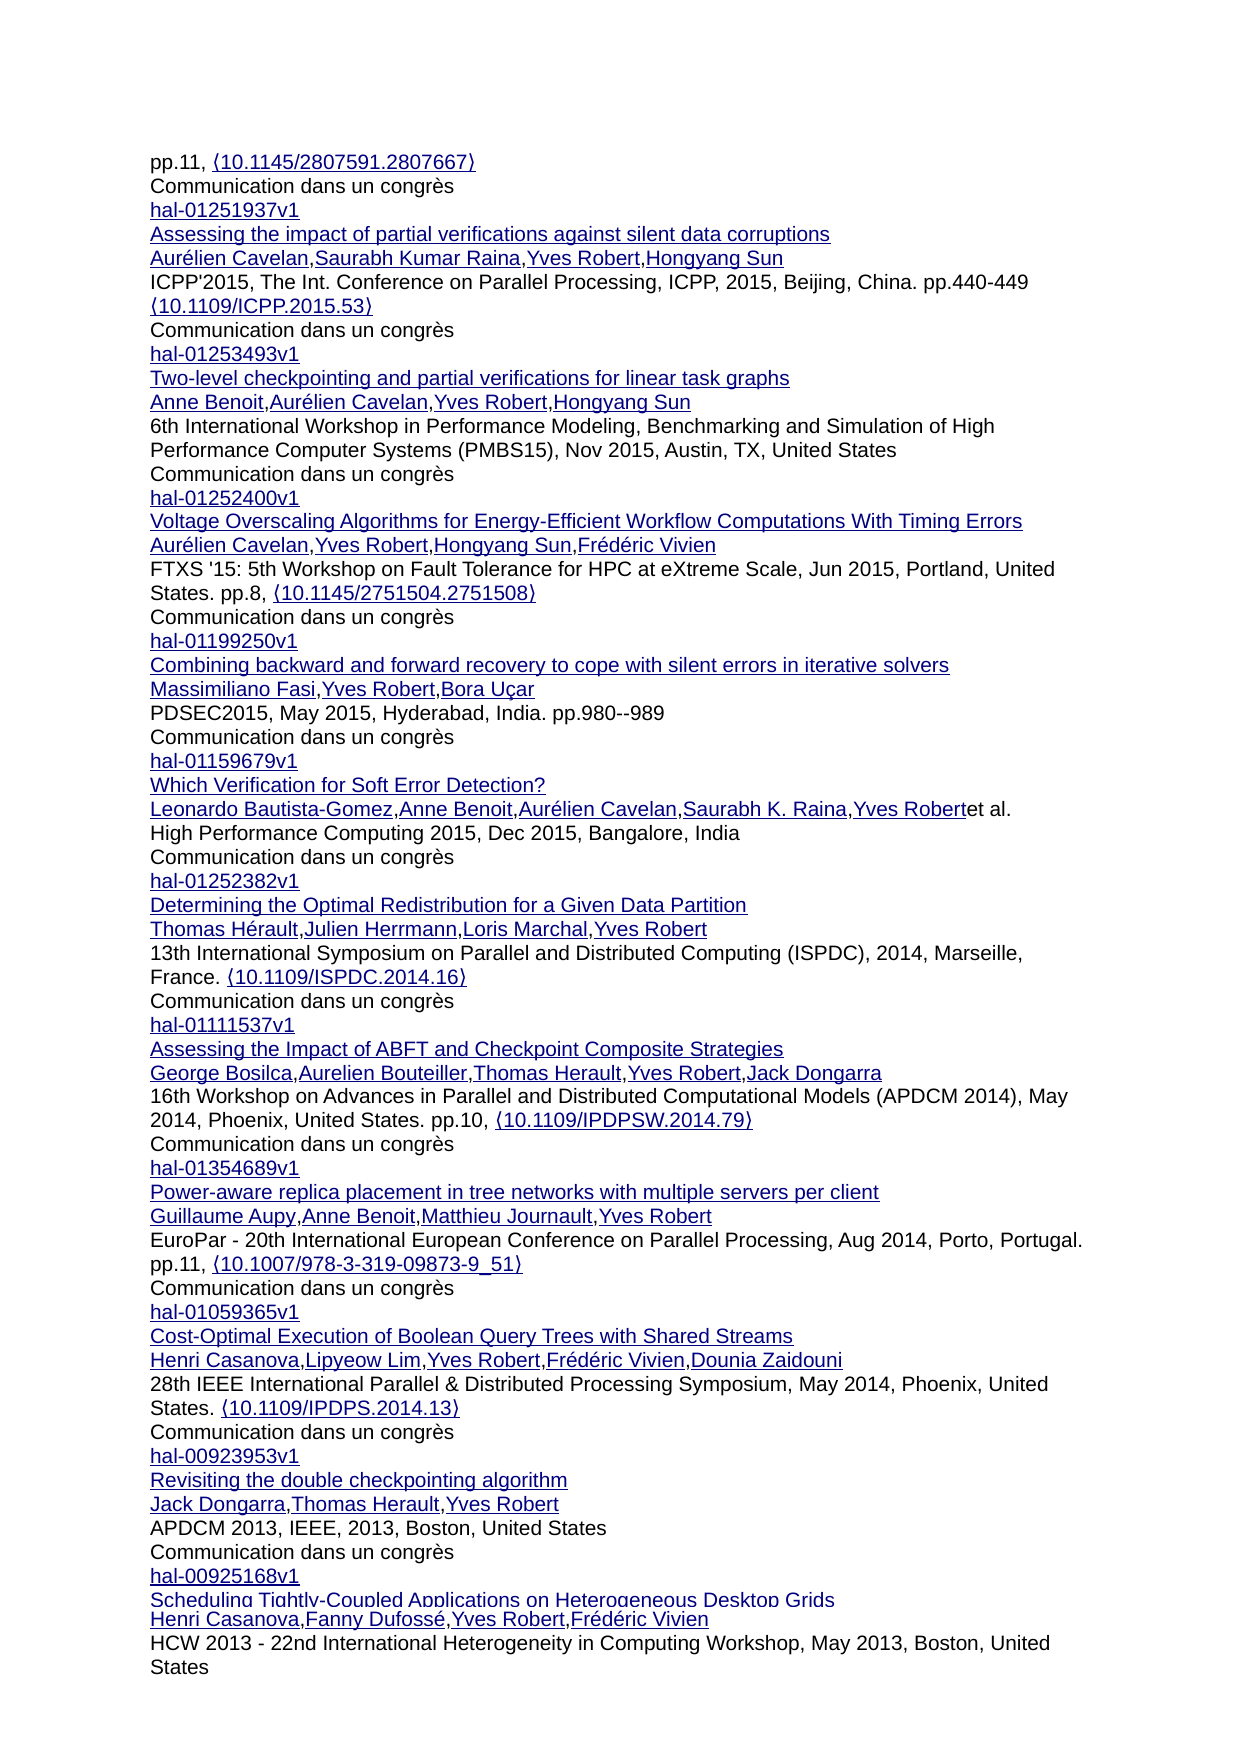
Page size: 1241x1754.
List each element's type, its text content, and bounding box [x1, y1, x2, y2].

table_cell Voltage Overscaling Algorithms for Energy-Efficient Workflow Computations With Timing Errors Aurélien Cavelan,Yves Robert,Hongyang Sun,Frédéric Vivien FTXS '15: 5th Workshop on Fault Tolerance for HPC at eXtreme Scale, Jun 2015, Portland, United States. pp.8, ⟨10.1145/2751504.2751508⟩ Communication dans un congrès hal-01199250v1 [150, 509, 1090, 653]
table_cell Scheduling Tightly-Coupled Applications on Heterogeneous Desktop Grids Henri Casanova,Fanny Dufossé,Yves Robert,Frédéric Vivien HCW 2013 - 22nd International Heterogeneity in Computing Workshop, May 2013, Boston, United States [150, 1588, 1090, 1679]
table_cell Determining the Optimal Redistribution for a Given Data Partition Thomas Hérault,Julien Herrmann,Loris Marchal,Yves Robert 13th International Symposium on Parallel and Distributed Computing (ISPDC), 2014, Marseille, France. ⟨10.1109/ISPDC.2014.16⟩ Communication dans un congrès hal-01111537v1 [150, 893, 1090, 1036]
table_cell Cost-Optimal Execution of Boolean Query Trees with Shared Streams Henri Casanova,Lipyeow Lim,Yves Robert,Frédéric Vivien,Dounia Zaidouni 28th IEEE International Parallel & Distributed Processing Symposium, May 2014, Phoenix, United States. ⟨10.1109/IPDPS.2014.13⟩ Communication dans un congrès hal-00923953v1 [150, 1324, 1090, 1468]
table_cell Assessing the Impact of ABFT and Checkpoint Composite Strategies George Bosilca,Aurelien Bouteiller,Thomas Herault,Yves Robert,Jack Dongarra 16th Workshop on Advances in Parallel and Distributed Computational Models (APDCM 2014), May 2014, Phoenix, United States. pp.10, ⟨10.1109/IPDPSW.2014.79⟩ Communication dans un congrès hal-01354689v1 [150, 1036, 1090, 1180]
table_cell Combining backward and forward recovery to cope with silent errors in iterative solvers Massimiliano Fasi,Yves Robert,Bora Uçar PDSEC2015, May 2015, Hyderabad, India. pp.980--989 Communication dans un congrès hal-01159679v1 [150, 653, 1090, 773]
table_cell Power-aware replica placement in tree networks with multiple servers per client Guillaume Aupy,Anne Benoit,Matthieu Journault,Yves Robert EuroPar - 20th International European Conference on Parallel Processing, Aug 2014, Porto, Portugal. pp.11, ⟨10.1007/978-3-319-09873-9_51⟩ Communication dans un congrès hal-01059365v1 [150, 1180, 1090, 1324]
table_cell Revisiting the double checkpointing algorithm Jack Dongarra,Thomas Herault,Yves Robert APDCM 2013, IEEE, 2013, Boston, United States Communication dans un congrès hal-00925168v1 [150, 1468, 1090, 1587]
table_cell STS-k: A Multilevel Sparse Triangular Solution Scheme for NUMA Multicores Humayun Kabir,Joshua Booth,Guillaume Aupy,Anne Benoit,Yves Robertet al. Proceedings of the International Conference for High Performance Computing, Networking, Storage and Analysis, {SC} 2015, Austin, TX, USA, November 15-20, 2015, Nov 2015, Austin, United States. pp.11, ⟨10.1145/2807591.2807667⟩ Communication dans un congrès hal-01251937v1 [150, 150, 1090, 222]
table_cell Which Verification for Soft Error Detection? Leonardo Bautista-Gomez,Anne Benoit,Aurélien Cavelan,Saurabh K. Raina,Yves Robertet al. High Performance Computing 2015, Dec 2015, Bangalore, India Communication dans un congrès hal-01252382v1 [150, 773, 1090, 893]
table_cell Two-level checkpointing and partial verifications for linear task graphs Anne Benoit,Aurélien Cavelan,Yves Robert,Hongyang Sun 6th International Workshop in Performance Modeling, Benchmarking and Simulation of High Performance Computer Systems (PMBS15), Nov 2015, Austin, TX, United States Communication dans un congrès hal-01252400v1 [150, 366, 1090, 509]
table_cell Assessing the impact of partial verifications against silent data corruptions Aurélien Cavelan,Saurabh Kumar Raina,Yves Robert,Hongyang Sun ICPP'2015, The Int. Conference on Parallel Processing, ICPP, 2015, Beijing, China. pp.440-449 ⟨10.1109/ICPP.2015.53⟩ Communication dans un congrès hal-01253493v1 [150, 222, 1090, 366]
